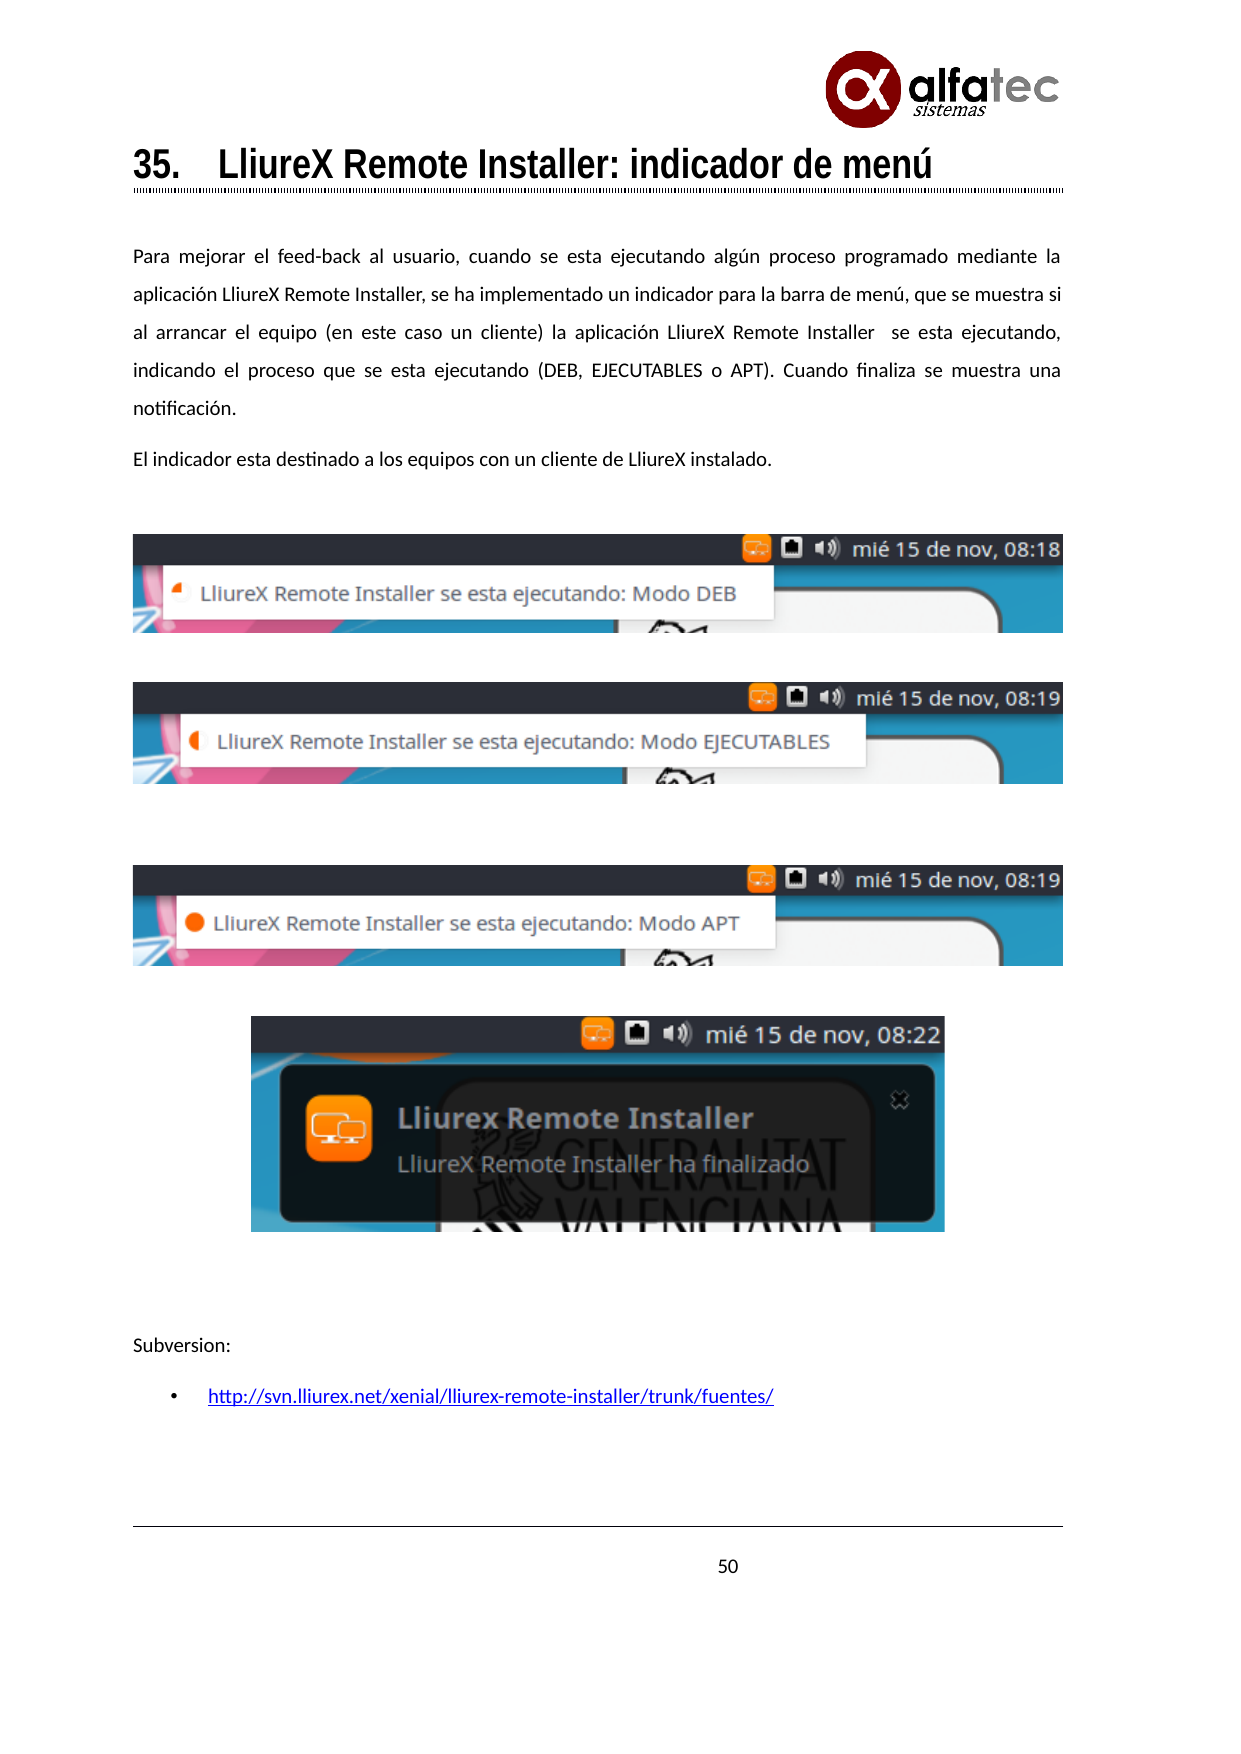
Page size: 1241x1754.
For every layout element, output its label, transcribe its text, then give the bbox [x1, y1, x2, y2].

picture [132, 682, 1063, 784]
picture [825, 51, 1061, 128]
picture [132, 534, 1063, 633]
list http://svn.lliurex.net/xenial/lliurex-remote-installer/trunk/fuentes/ [170, 1383, 1063, 1408]
text El indicador esta destinado a los equipos con un cliente de LliureX instalado. [133, 446, 1063, 471]
picture [132, 865, 1063, 966]
text Subversion: [133, 1332, 1063, 1358]
text Para mejorar el feed-back al usuario, cuando se esta ejecutando algún proceso programado mediante la aplicación LliureX Remote Installer, se ha implementado un indicador para la barra de menú, que se muestra si al arrancar el equipo (en este caso un cliente) la aplicación LliureX Remote Installer se esta ejecutando, indicando el proceso que se esta ejecutando (DEB, EJECUTABLES o APT). Cuando finaliza se muestra una notificación. [133, 243, 1063, 421]
picture [251, 1016, 945, 1232]
subtitle LliureX Remote Installer: indicador de menú [133, 148, 1063, 193]
